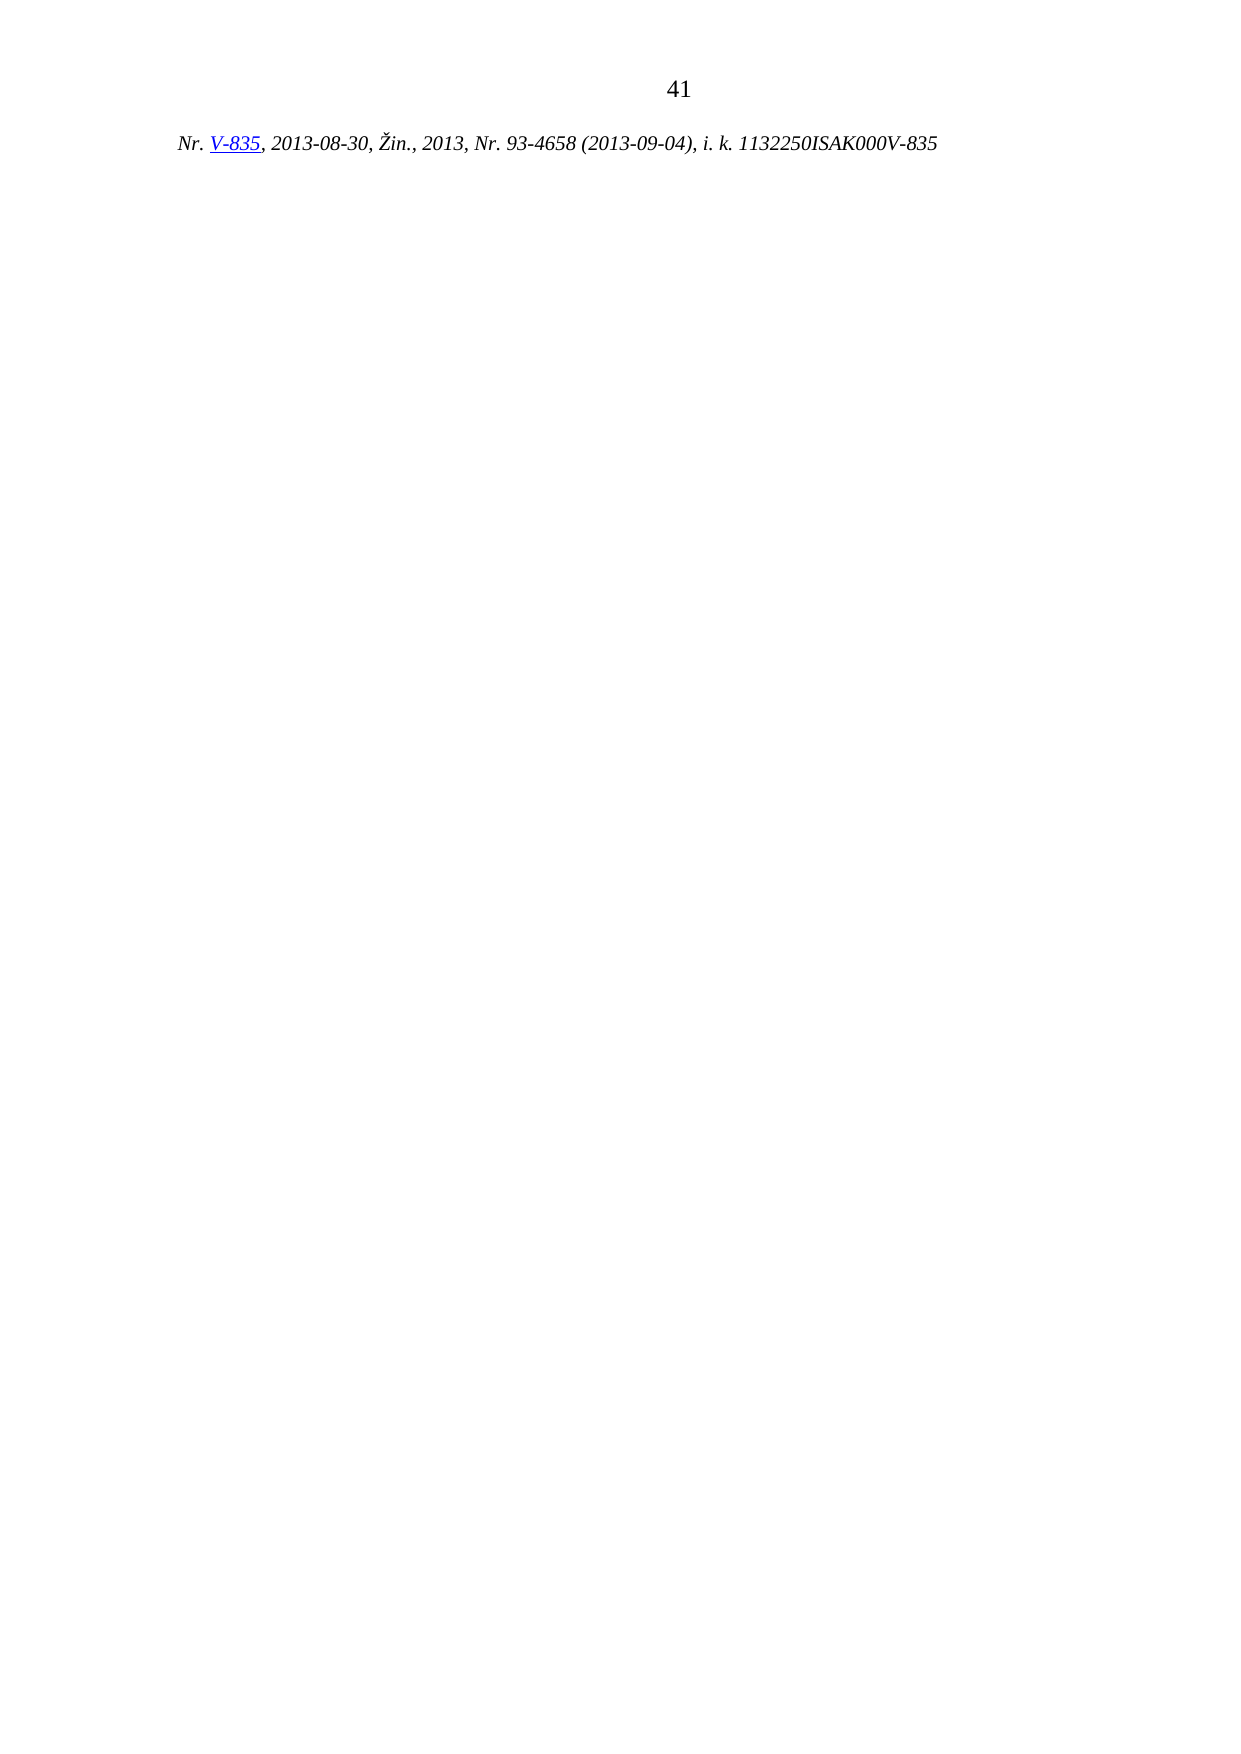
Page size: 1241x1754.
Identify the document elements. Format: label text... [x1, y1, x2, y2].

text Nr. V-835, 2013-08-30, Žin., 2013, Nr. 93-4658 (2013-09-04), i. k. 1132250ISAK000V-835 [177, 131, 1181, 155]
